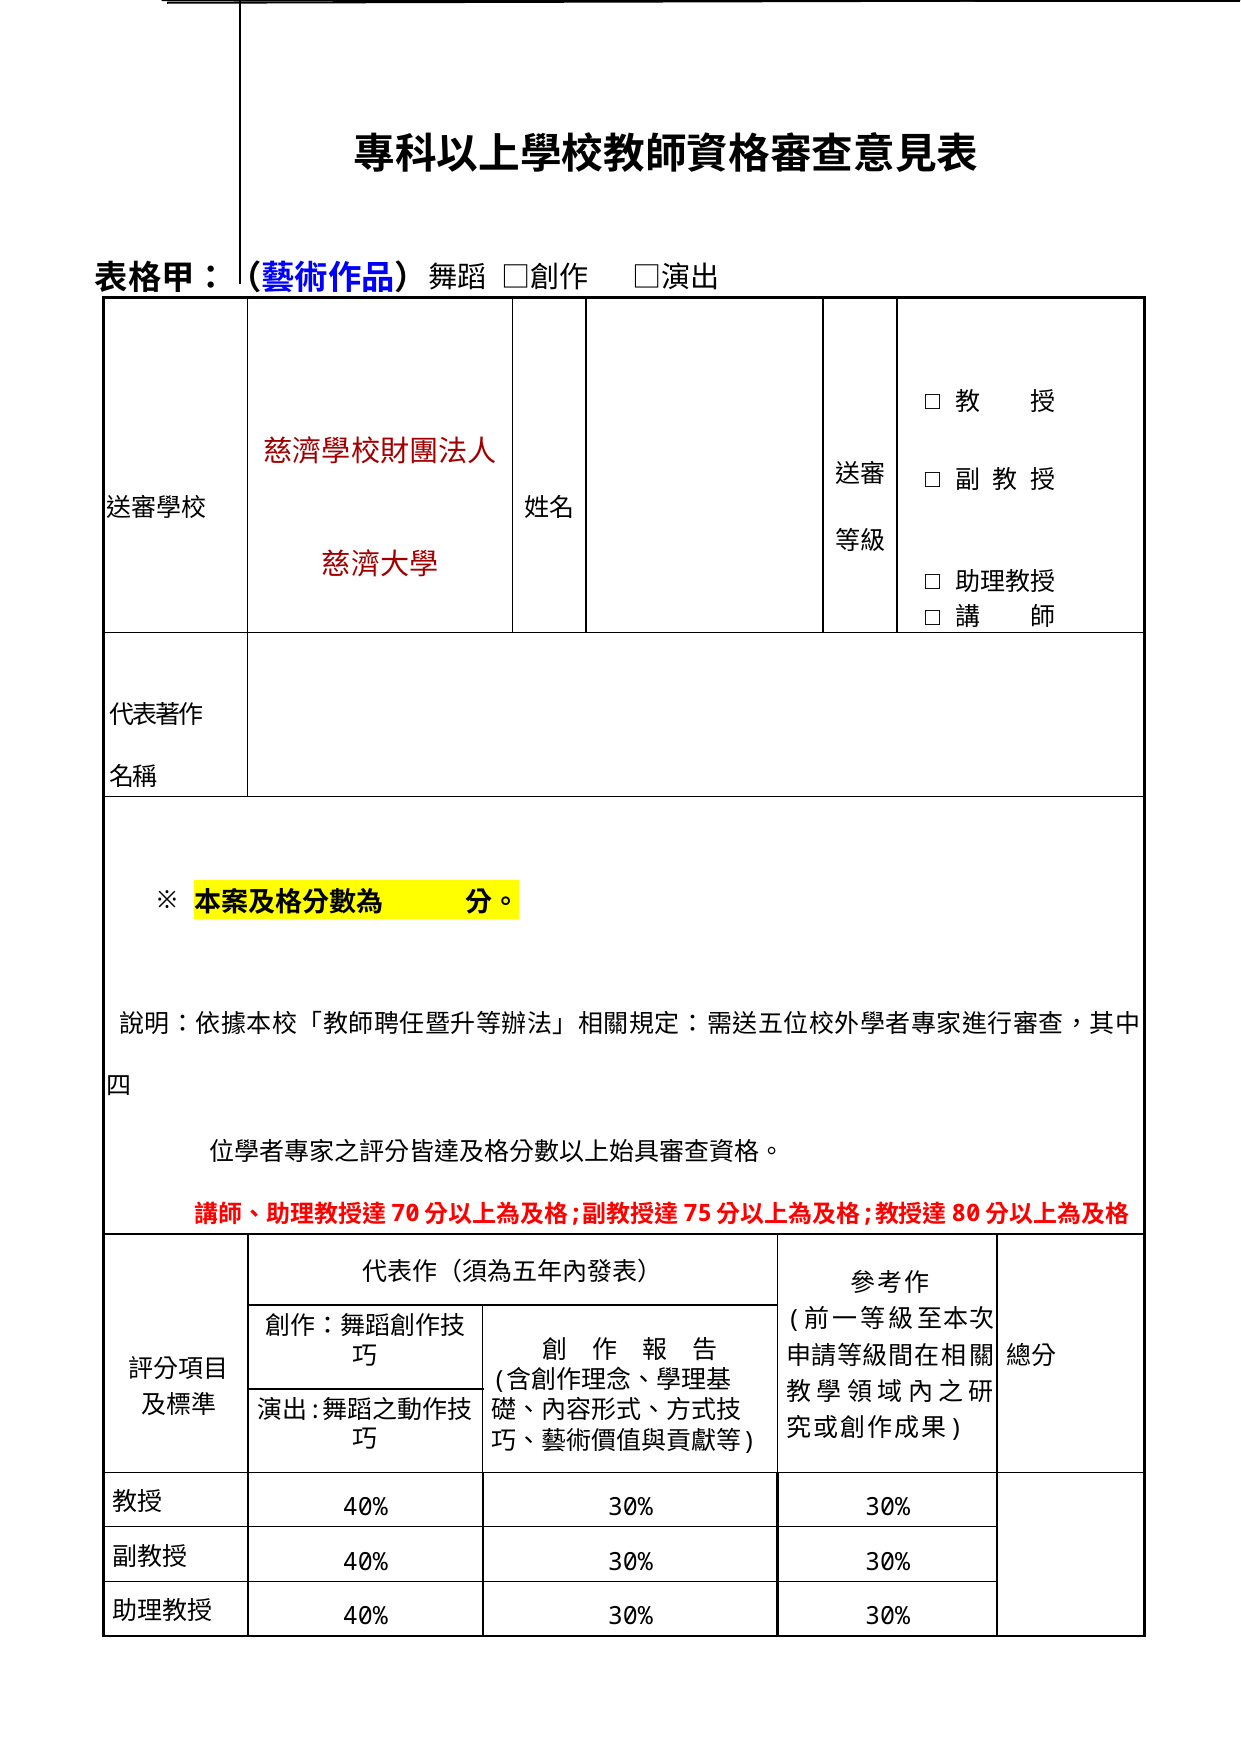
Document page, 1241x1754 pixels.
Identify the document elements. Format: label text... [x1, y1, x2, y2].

table_header □ 教 授 □ 副 教 授 □ 助理教授 □ 講 師 [898, 299, 1143, 632]
table_cell 30% [484, 1527, 776, 1581]
table_header 送審學校 [105, 299, 247, 632]
table_cell 代表作（須為五年內發表） [249, 1235, 777, 1304]
text 專科以上學校教師資格審查意見表 [241, 108, 1237, 171]
table_cell 40% [249, 1527, 482, 1581]
table_cell 演出:舞蹈之動作技巧 [249, 1390, 482, 1472]
table_header 姓名 [513, 299, 585, 632]
table_cell 評分項目 及標準 [105, 1235, 247, 1472]
table_cell [998, 1473, 1143, 1635]
table_cell 助理教授 [105, 1582, 247, 1635]
table_cell 30% [484, 1582, 776, 1635]
table_cell 30% [484, 1473, 776, 1526]
table_cell 創 作 報 告 (含創作理念、學理基礎、內容形式、方式技巧、藝術價值與貢獻等) [483, 1306, 777, 1472]
table_cell 30% [779, 1473, 996, 1526]
table_header 送審 等級 [824, 299, 896, 632]
text [94, 108, 239, 171]
table_cell 本案及格分數為 分。 說明：依據本校「教師聘任暨升等辦法」相關規定：需送五位校外學者專家進行審查，其中四 位學者專家之評分皆達及格分數以上始具審查資格。 講師、助理教授達70分以上為及格;副教授達75分以上為及格;教授達80分以上為及格 [105, 797, 1143, 1233]
table_cell 總分 [998, 1235, 1143, 1472]
table_header 慈濟學校財團法人 慈濟大學 [248, 299, 512, 632]
table_cell 副教授 [105, 1527, 247, 1581]
text 表格甲：（藝術作品）舞蹈 □創作 □演出 [94, 233, 1146, 296]
table_cell 教授 [105, 1473, 247, 1526]
table_cell 40% [249, 1473, 482, 1526]
table_cell 參考作 (前一等級至本次申請等級間在相關教學領域內之研究或創作成果) [778, 1235, 996, 1472]
table_cell 代表著作 名稱 [105, 633, 247, 796]
table_header [587, 299, 822, 632]
table_cell [248, 633, 1143, 796]
table_cell 創作：舞蹈創作技巧 [249, 1306, 482, 1388]
table_cell 30% [779, 1527, 996, 1581]
table_cell 30% [779, 1582, 996, 1635]
table_cell 40% [249, 1582, 482, 1635]
